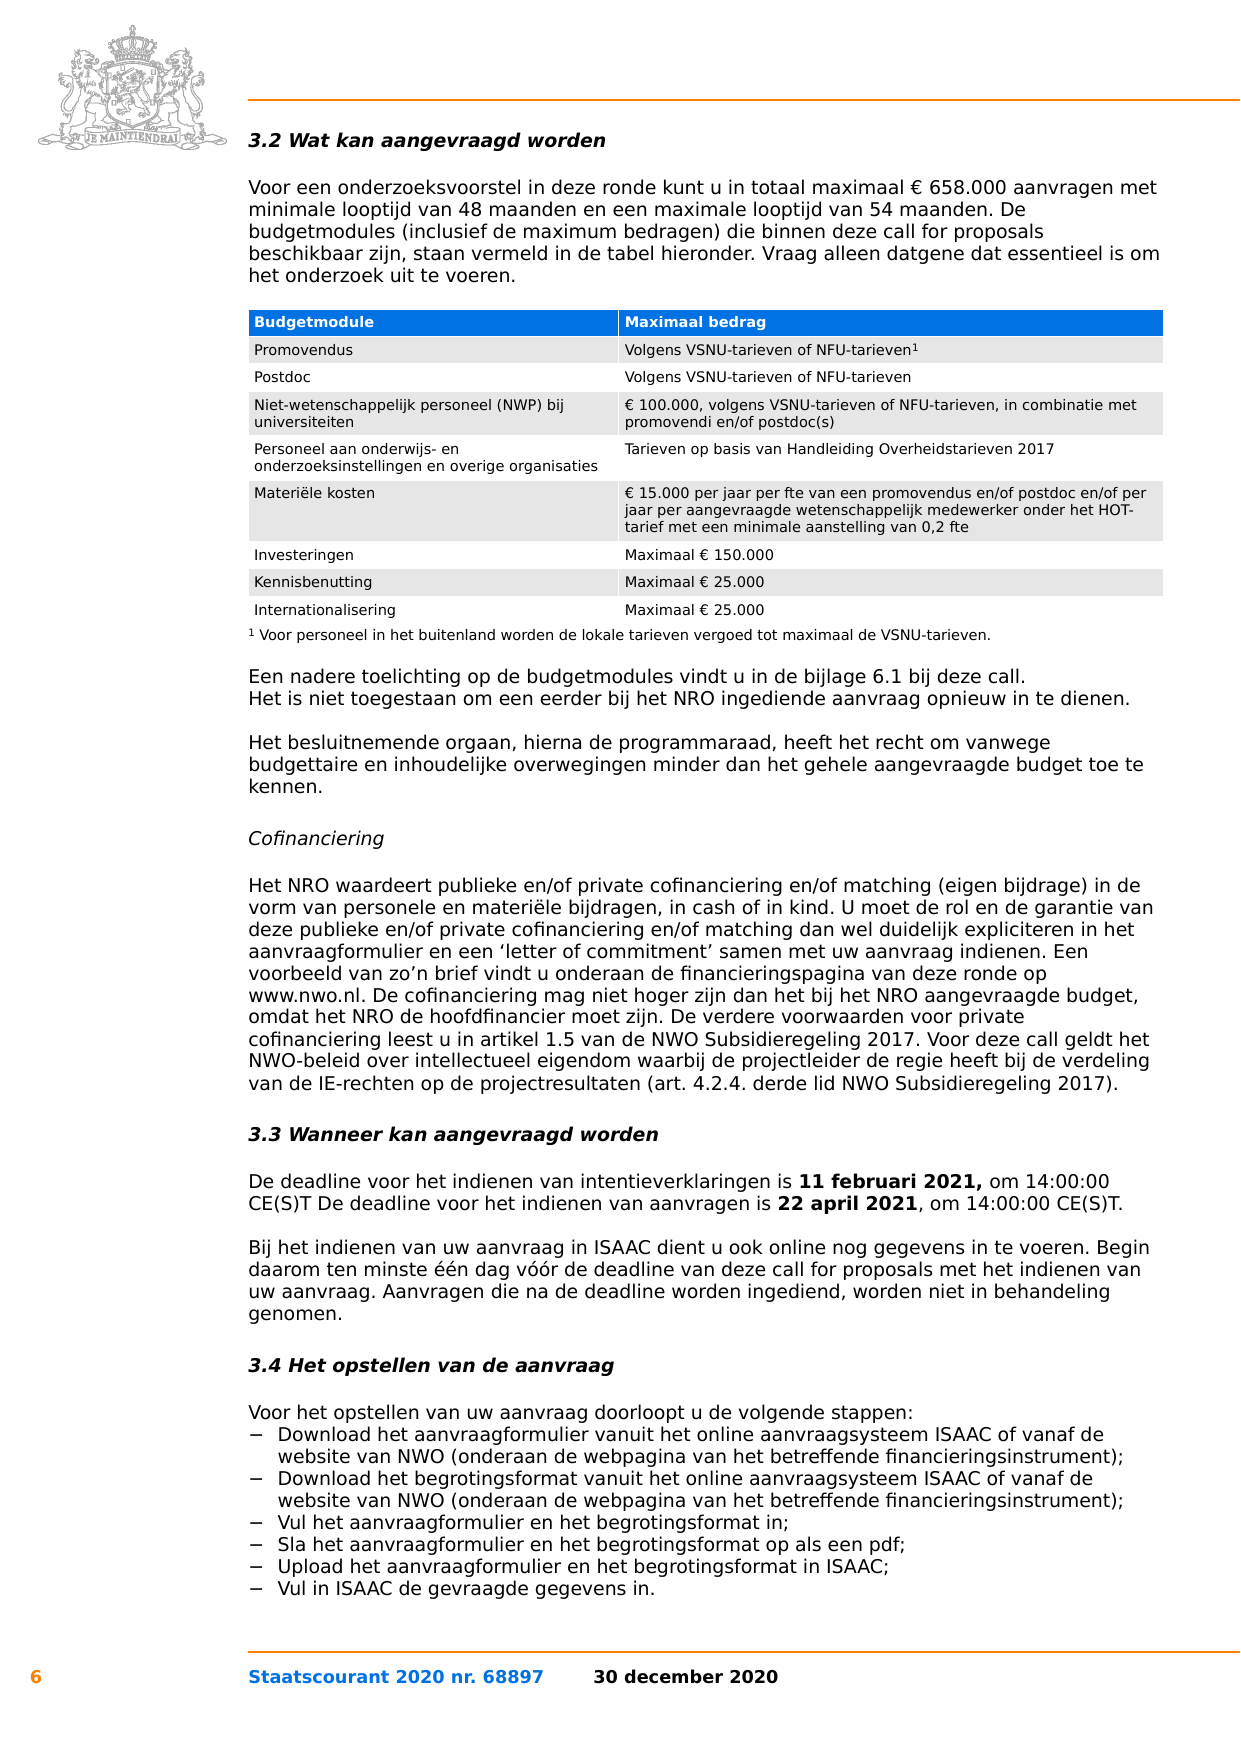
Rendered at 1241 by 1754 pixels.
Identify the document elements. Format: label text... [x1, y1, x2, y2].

table_cell Niet-wetenschappelijk personeel (NWP) bij universiteiten [249, 392, 618, 435]
table_cell Materiële kosten [249, 481, 618, 541]
text Het NRO waardeert publieke en/of private cofinanciering en/of matching (eigen bijdrage) in de vorm van personele en materiële bijdragen, in cash of in kind. U moet de rol en de garantie van deze publieke en/of private cofinanciering en/of matching dan wel duidelijk expliciteren in het aanvraagformulier en een ‘letter of commitment’ samen met uw aanvraag indienen. Een voorbeeld van zo’n brief vindt u onderaan de financieringspagina van deze ronde op www.nwo.nl. De cofinanciering mag niet hoger zijn dan het bij het NRO aangevraagde budget, omdat het NRO de hoofdfinancier moet zijn. De verdere voorwaarden voor private cofinanciering leest u in artikel 1.5 van de NWO Subsidieregeling 2017. Voor deze call geldt het NWO-beleid over intellectueel eigendom waarbij de projectleider de regie heeft bij de verdeling van de IE-rechten op de projectresultaten (art. 4.2.4. derde lid NWO Subsidieregeling 2017). [248, 874, 1163, 1094]
subtitle 3.4 Het opstellen van de aanvraag [248, 1355, 1163, 1377]
text − Download het aanvraagformulier vanuit het online aanvraagsysteem ISAAC of vanaf de website van NWO (onderaan de webpagina van het betreffende financieringsinstrument); [248, 1424, 1163, 1468]
text Voor een onderzoeksvoorstel in deze ronde kunt u in totaal maximaal € 658.000 aanvragen met minimale looptijd van 48 maanden en een maximale looptijd van 54 maanden. De budgetmodules (inclusief de maximum bedragen) die binnen deze call for proposals beschikbaar zijn, staan vermeld in de tabel hieronder. Vraag alleen datgene dat essentieel is om het onderzoek uit te voeren. [248, 177, 1163, 287]
table_cell Investeringen [249, 542, 618, 568]
text − Vul in ISAAC de gevraagde gegevens in. [248, 1578, 1163, 1600]
table_cell Volgens VSNU-tarieven of NFU-tarieven1 [619, 337, 1163, 363]
table_cell € 100.000, volgens VSNU-tarieven of NFU-tarieven, in combinatie met promovendi en/of postdoc(s) [619, 392, 1163, 435]
table_header Maximaal bedrag [619, 310, 1163, 336]
subtitle 3.2 Wat kan aangevraagd worden [248, 130, 1163, 152]
text De deadline voor het indienen van intentieverklaringen is 11 februari 2021, om 14:00:00 CE(S)T De deadline voor het indienen van aanvragen is 22 april 2021, om 14:00:00 CE(S)T. [248, 1171, 1163, 1215]
picture [38, 25, 227, 150]
table_cell € 15.000 per jaar per fte van een promovendus en/of postdoc en/of per jaar per aangevraagde wetenschappelijk medewerker onder het HOT-tarief met een minimale aanstelling van 0,2 fte [619, 481, 1163, 541]
text − Vul het aanvraagformulier en het begrotingsformat in; [248, 1512, 1163, 1534]
table_cell 1 Voor personeel in het buitenland worden de lokale tarieven vergoed tot maximaal de VSNU-tarieven. [248, 624, 1163, 644]
text Het besluitnemende orgaan, hierna de programmaraad, heeft het recht om vanwege budgettaire en inhoudelijke overwegingen minder dan het gehele aangevraagde budget toe te kennen. [248, 732, 1163, 798]
table_cell Maximaal € 25.000 [619, 569, 1163, 596]
text − Upload het aanvraagformulier en het begrotingsformat in ISAAC; [248, 1556, 1163, 1578]
text Voor het opstellen van uw aanvraag doorloopt u de volgende stappen: [248, 1402, 1163, 1424]
text Het is niet toegestaan om een eerder bij het NRO ingediende aanvraag opnieuw in te dienen. [248, 688, 1163, 710]
table_cell Promovendus [249, 337, 618, 363]
table_header Budgetmodule [249, 310, 618, 336]
subtitle 3.3 Wanneer kan aangevraagd worden [248, 1124, 1163, 1146]
table_cell Internationalisering [249, 597, 618, 623]
text Een nadere toelichting op de budgetmodules vindt u in de bijlage 6.1 bij deze call. [248, 666, 1163, 688]
table_cell Volgens VSNU-tarieven of NFU-tarieven [619, 365, 1163, 391]
table_cell Kennisbenutting [249, 569, 618, 596]
subtitle Cofinanciering [248, 828, 1163, 849]
table_cell Personeel aan onderwijs- en onderzoeksinstellingen en overige organisaties [249, 436, 618, 479]
table_cell Postdoc [249, 365, 618, 391]
text − Sla het aanvraagformulier en het begrotingsformat op als een pdf; [248, 1534, 1163, 1556]
table_cell Maximaal € 25.000 [619, 597, 1163, 623]
text − Download het begrotingsformat vanuit het online aanvraagsysteem ISAAC of vanaf de website van NWO (onderaan de webpagina van het betreffende financieringsinstrument); [248, 1468, 1163, 1512]
table_cell Tarieven op basis van Handleiding Overheidstarieven 2017 [619, 436, 1163, 479]
text Bij het indienen van uw aanvraag in ISAAC dient u ook online nog gegevens in te voeren. Begin daarom ten minste één dag vóór de deadline van deze call for proposals met het indienen van uw aanvraag. Aanvragen die na de deadline worden ingediend, worden niet in behandeling genomen. [248, 1237, 1163, 1325]
table_cell Maximaal € 150.000 [619, 542, 1163, 568]
